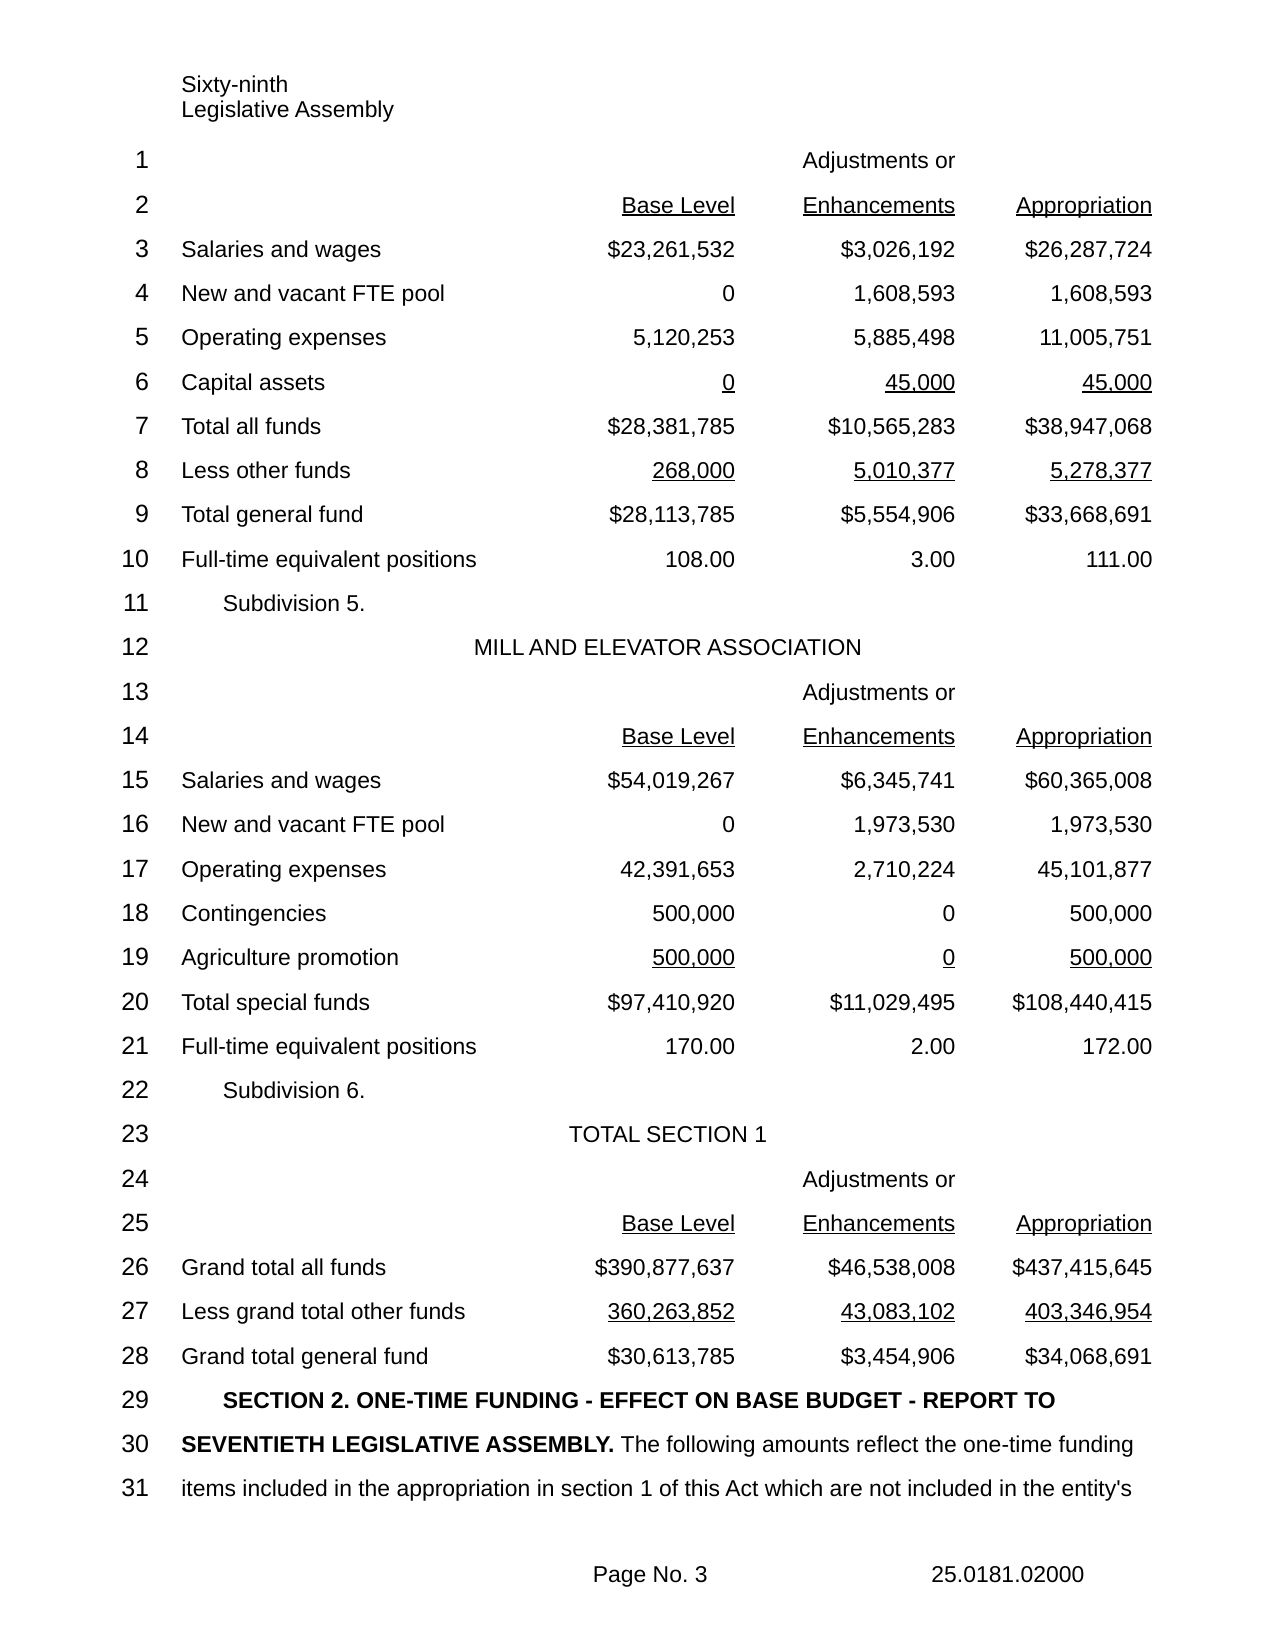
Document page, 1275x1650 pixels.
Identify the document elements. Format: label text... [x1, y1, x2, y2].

text MILL AND ELEVATOR ASSOCIATION [181, 620, 1154, 664]
text Adjustments or Base Level Enhancements Appropriation Grand total all funds $390,877,637 $46,538,008 $437,415,645 Less grand total other funds 360,263,852 43,083,102 403,346,954 Grand total general fund $30,613,785 $3,454,906 $34,068,691 [181, 1152, 1154, 1373]
text SECTION 2. ONE‑TIME FUNDING - EFFECT ON BASE BUDGET - REPORT TO SEVENTIETH LEGISLATIVE ASSEMBLY. The following amounts reflect the one‑time funding items included in the appropriation in section 1 of this Act which are not included in the entity's [181, 1373, 1154, 1506]
text Subdivision 5. [181, 576, 1154, 620]
text Adjustments or Base Level Enhancements Appropriation Salaries and wages $54,019,267 $6,345,741 $60,365,008 New and vacant FTE pool 0 1,973,530 1,973,530 Operating expenses 42,391,653 2,710,224 45,101,877 Contingencies 500,000 0 500,000 Agriculture promotion 500,000 0 500,000 Total special funds $97,410,920 $11,029,495 $108,440,415 Full-time equivalent positions 170.00 2.00 172.00 [181, 664, 1154, 1063]
text Subdivision 6. [181, 1063, 1154, 1107]
text TOTAL SECTION 1 [181, 1107, 1154, 1152]
text Adjustments or Base Level Enhancements Appropriation Salaries and wages $23,261,532 $3,026,192 $26,287,724 New and vacant FTE pool 0 1,608,593 1,608,593 Operating expenses 5,120,253 5,885,498 11,005,751 Capital assets 0 45,000 45,000 Total all funds $28,381,785 $10,565,283 $38,947,068 Less other funds 268,000 5,010,377 5,278,377 Total general fund $28,113,785 $5,554,906 $33,668,691 Full-time equivalent positions 108.00 3.00 111.00 [181, 133, 1154, 576]
